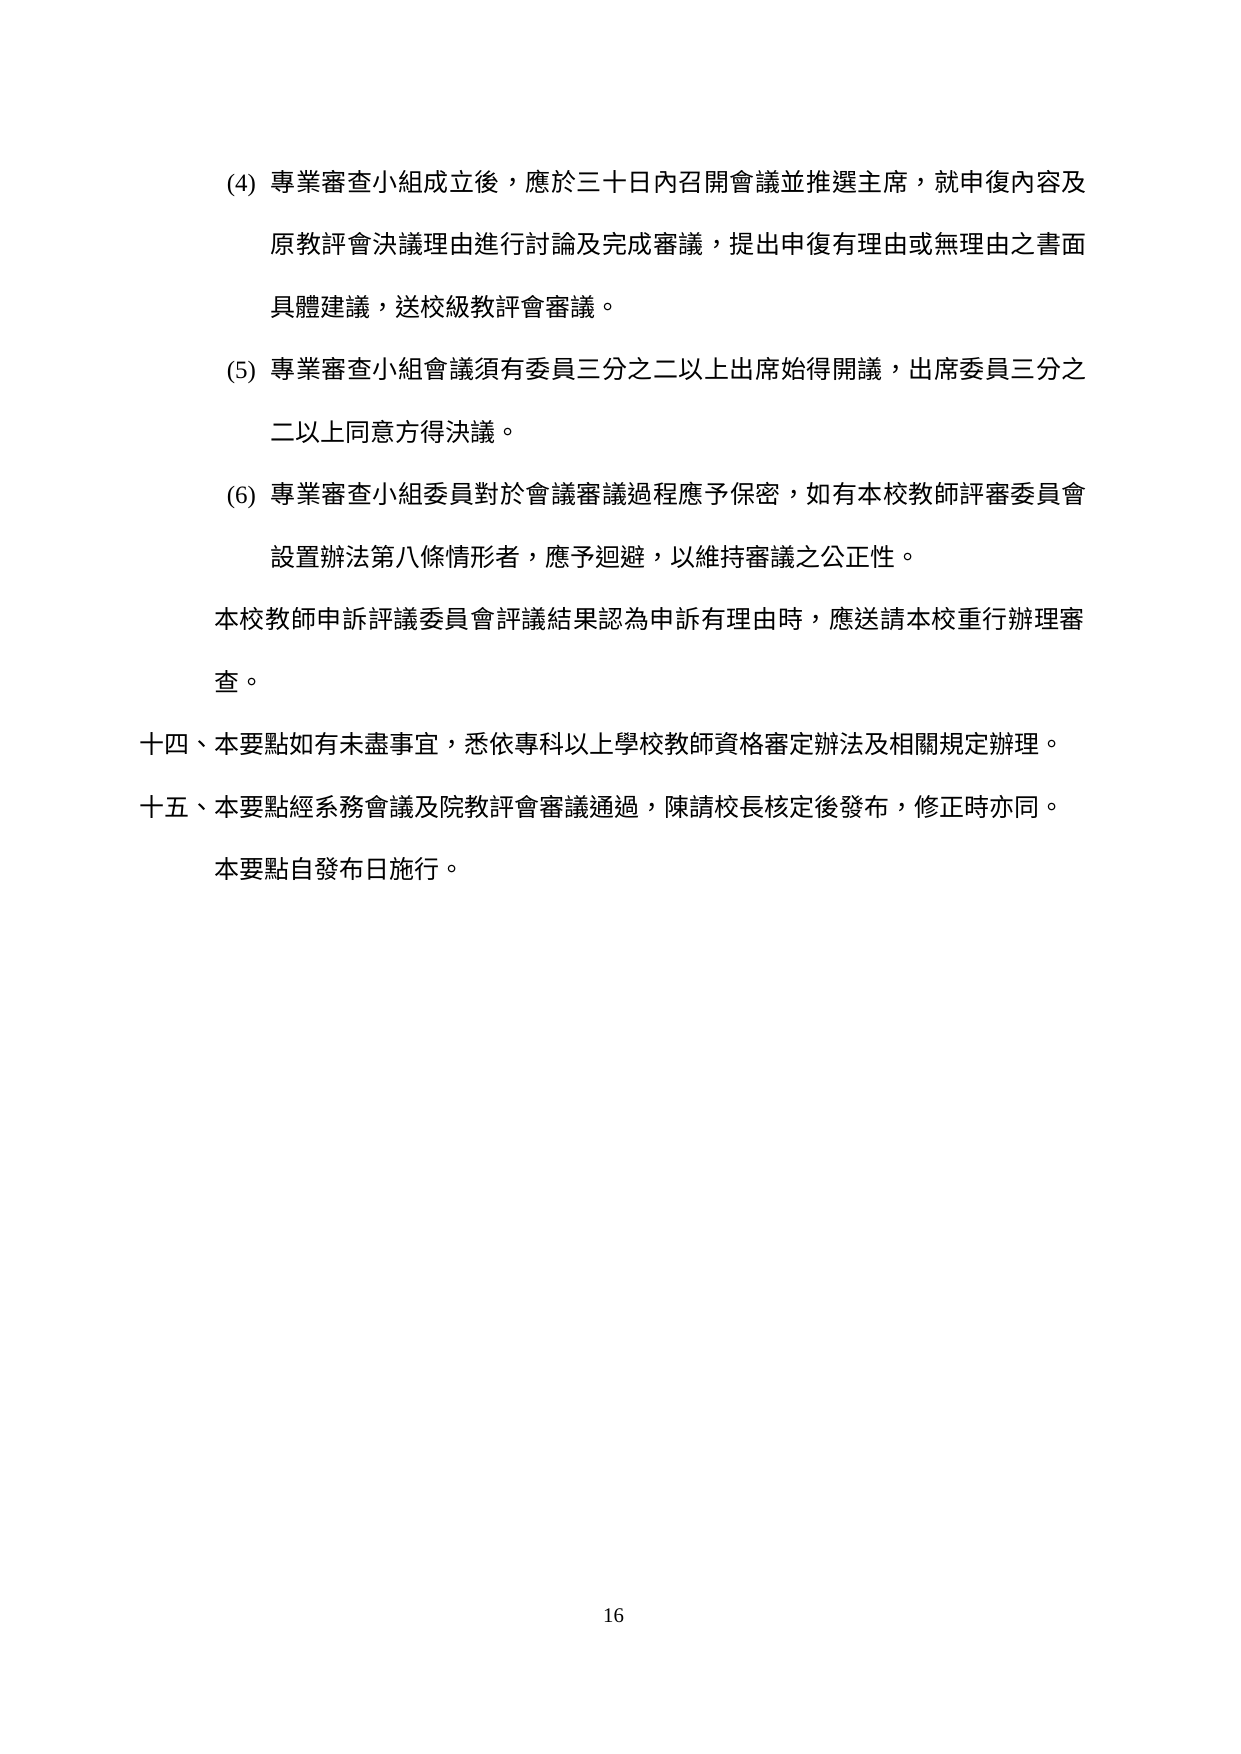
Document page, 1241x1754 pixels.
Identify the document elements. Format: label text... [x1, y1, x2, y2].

list 專業審查小組成立後，應於三十日內召開會議並推選主席，就申復內容及原教評會決議理由進行討論及完成審議，提出申復有理由或無理由之書面具體建議，送校級教評會審議。 [227, 138, 1087, 326]
text 本校教師申訴評議委員會評議結果認為申訴有理由時，應送請本校重行辦理審查。 [214, 576, 1087, 701]
text 十四、本要點如有未盡事宜，悉依專科以上學校教師資格審定辦法及相關規定辦理。 [139, 701, 1087, 763]
text 本要點自發布日施行。 [214, 826, 1087, 888]
list 專業審查小組委員對於會議審議過程應予保密，如有本校教師評審委員會設置辦法第八條情形者，應予迴避，以維持審議之公正性。 [227, 451, 1087, 576]
text 十五、本要點經系務會議及院教評會審議通過，陳請校長核定後發布，修正時亦同。 [139, 763, 1087, 826]
list 專業審查小組會議須有委員三分之二以上出席始得開議，出席委員三分之二以上同意方得決議。 [227, 326, 1087, 451]
